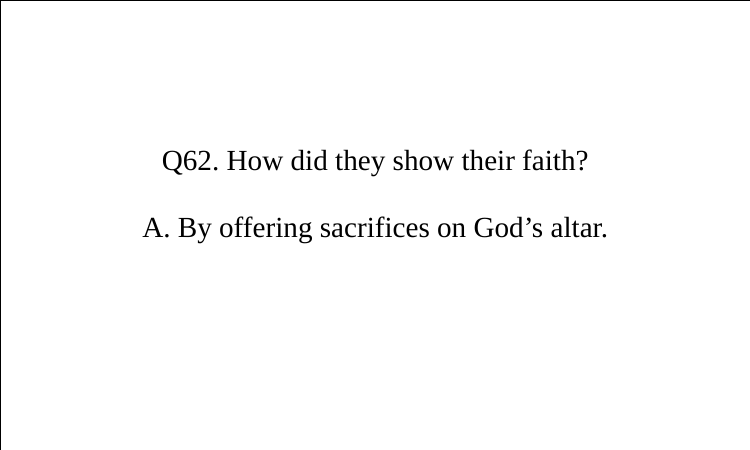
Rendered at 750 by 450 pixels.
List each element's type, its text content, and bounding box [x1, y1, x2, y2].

text Q62. How did they show their faith? A. By offering sacrifices on God’s altar. [1, 9, 750, 244]
